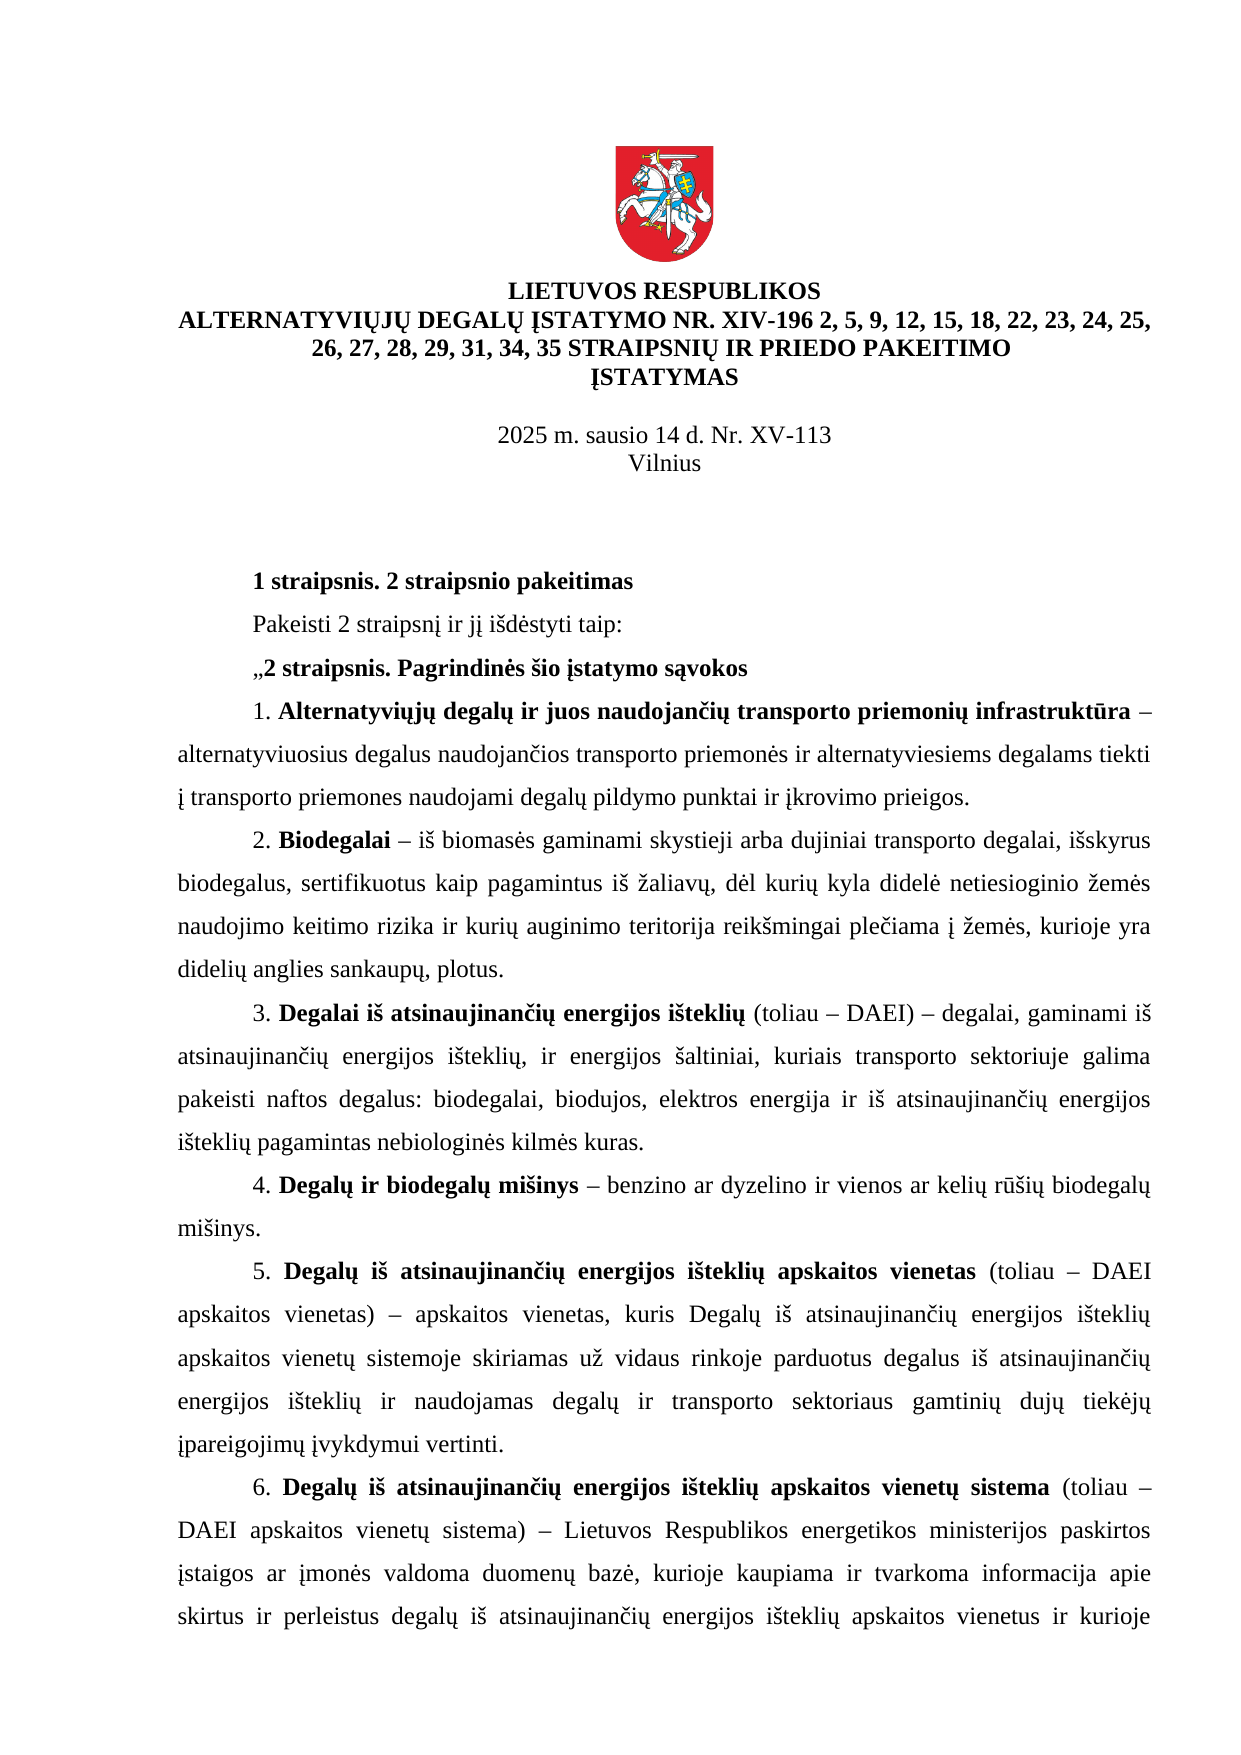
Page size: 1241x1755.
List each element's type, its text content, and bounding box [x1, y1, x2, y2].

text 1 straipsnis. 2 straipsnio pakeitimas [177, 566, 1152, 595]
text Vilnius [177, 448, 1152, 477]
text 5. Degalų iš atsinaujinančių energijos išteklių apskaitos vienetas (toliau – DAEI apskaitos vienetas) – apskaitos vienetas, kuris Degalų iš atsinaujinančių energijos išteklių apskaitos vienetų sistemoje skiriamas už vidaus rinkoje parduotus degalus iš atsinaujinančių energijos išteklių ir naudojamas degalų ir transporto sektoriaus gamtinių dujų tiekėjų įpareigojimų įvykdymui vertinti. [177, 1256, 1152, 1458]
text 4. Degalų ir biodegalų mišinys – benzino ar dyzelino ir vienos ar kelių rūšių biodegalų mišinys. [177, 1170, 1152, 1242]
text „2 straipsnis. Pagrindinės šio įstatymo sąvokos [177, 653, 1152, 681]
text 6. Degalų iš atsinaujinančių energijos išteklių apskaitos vienetų sistema (toliau – DAEI apskaitos vienetų sistema) – Lietuvos Respublikos energetikos ministerijos paskirtos įstaigos ar įmonės valdoma duomenų bazė, kurioje kaupiama ir tvarkoma informacija apie skirtus ir perleistus degalų iš atsinaujinančių energijos išteklių apskaitos vienetus ir kurioje [177, 1472, 1152, 1630]
text 2025 m. sausio 14 d. Nr. XV-113 [177, 420, 1152, 448]
text 1. Alternatyviųjų degalų ir juos naudojančių transporto priemonių infrastruktūra – alternatyviuosius degalus naudojančios transporto priemonės ir alternatyviesiems degalams tiekti į transporto priemones naudojami degalų pildymo punktai ir įkrovimo prieigos. [177, 696, 1152, 811]
text Pakeisti 2 straipsnį ir jį išdėstyti taip: [177, 609, 1152, 638]
text 2. Biodegalai – iš biomasės gaminami skystieji arba dujiniai transporto degalai, išskyrus biodegalus, sertifikuotus kaip pagamintus iš žaliavų, dėl kurių kyla didelė netiesioginio žemės naudojimo keitimo rizika ir kurių auginimo teritorija reikšmingai plečiama į žemės, kurioje yra didelių anglies sankaupų, plotus. [177, 825, 1152, 983]
text ALTERNATYVIŲJŲ DEGALŲ ĮSTATYMO NR. XIV-196 2, 5, 9, 12, 15, 18, 22, 23, 24, 25, 26, 27, 28, 29, 31, 34, 35 STRAIPSNIŲ IR PRIEDO PAKEITIMO [177, 305, 1152, 362]
text 3. Degalai iš atsinaujinančių energijos išteklių (toliau – DAEI) – degalai, gaminami iš atsinaujinančių energijos išteklių, ir energijos šaltiniai, kuriais transporto sektoriuje galima pakeisti naftos degalus: biodegalai, biodujos, elektros energija ir iš atsinaujinančių energijos išteklių pagamintas nebiologinės kilmės kuras. [177, 998, 1152, 1156]
text LIETUVOS RESPUBLIKOS [177, 276, 1152, 305]
text ĮSTATYMAS [177, 362, 1152, 391]
